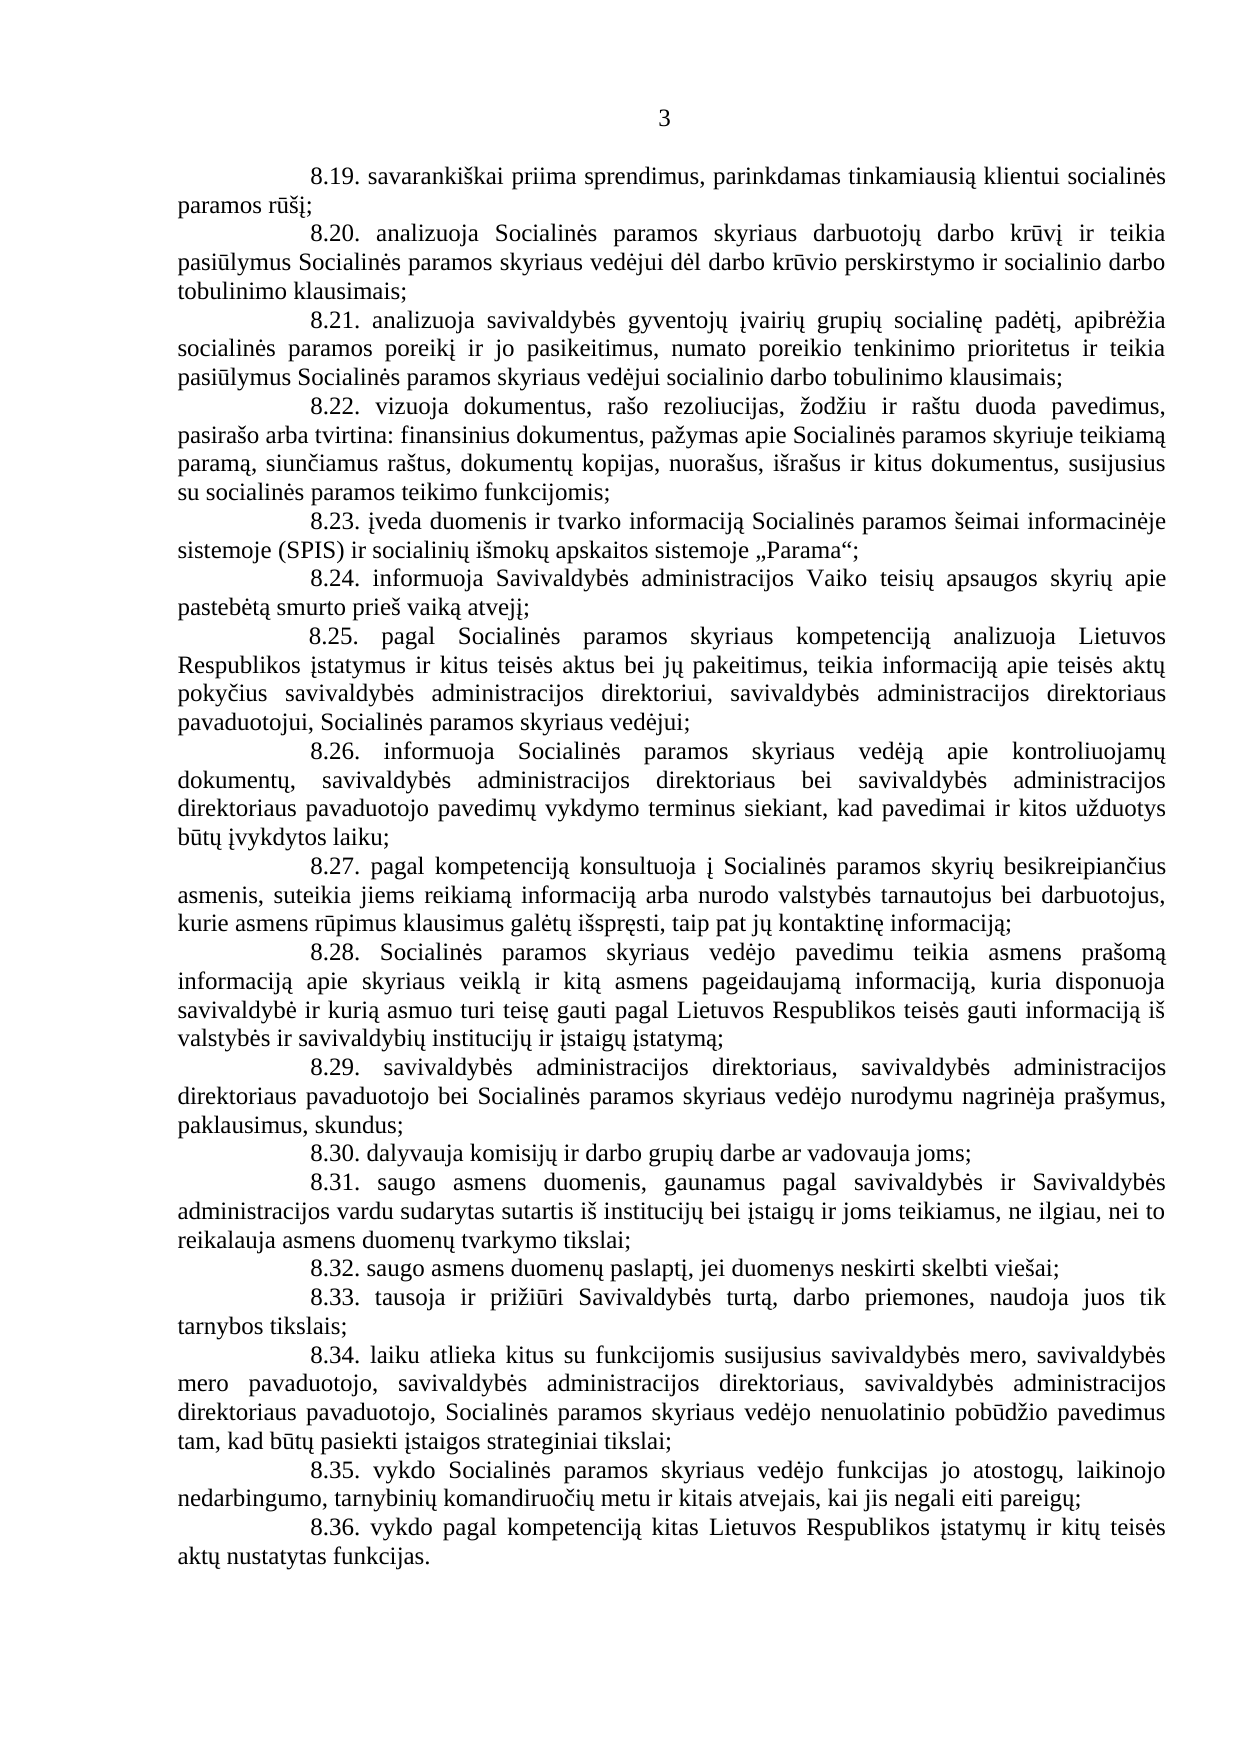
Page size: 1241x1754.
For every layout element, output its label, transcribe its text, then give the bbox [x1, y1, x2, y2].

text 8.34. laiku atlieka kitus su funkcijomis susijusius savivaldybės mero, savivaldybės mero pavaduotojo, savivaldybės administracijos direktoriaus, savivaldybės administracijos direktoriaus pavaduotojo, Socialinės paramos skyriaus vedėjo nenuolatinio pobūdžio pavedimus tam, kad būtų pasiekti įstaigos strateginiai tikslai; [177, 1340, 1167, 1455]
text 8.21. analizuoja savivaldybės gyventojų įvairių grupių socialinę padėtį, apibrėžia socialinės paramos poreikį ir jo pasikeitimus, numato poreikio tenkinimo prioritetus ir teikia pasiūlymus Socialinės paramos skyriaus vedėjui socialinio darbo tobulinimo klausimais; [177, 305, 1167, 391]
text 8.25. pagal Socialinės paramos skyriaus kompetenciją analizuoja Lietuvos Respublikos įstatymus ir kitus teisės aktus bei jų pakeitimus, teikia informaciją apie teisės aktų pokyčius savivaldybės administracijos direktoriui, savivaldybės administracijos direktoriaus pavaduotojui, Socialinės paramos skyriaus vedėjui; [177, 621, 1167, 736]
text 8.30. dalyvauja komisijų ir darbo grupių darbe ar vadovauja joms; [177, 1138, 1167, 1167]
text 8.27. pagal kompetenciją konsultuoja į Socialinės paramos skyrių besikreipiančius asmenis, suteikia jiems reikiamą informaciją arba nurodo valstybės tarnautojus bei darbuotojus, kurie asmens rūpimus klausimus galėtų išspręsti, taip pat jų kontaktinę informaciją; [177, 851, 1167, 937]
text 8.20. analizuoja Socialinės paramos skyriaus darbuotojų darbo krūvį ir teikia pasiūlymus Socialinės paramos skyriaus vedėjui dėl darbo krūvio perskirstymo ir socialinio darbo tobulinimo klausimais; [177, 218, 1167, 305]
text 8.36. vykdo pagal kompetenciją kitas Lietuvos Respublikos įstatymų ir kitų teisės aktų nustatytas funkcijas. [177, 1512, 1167, 1570]
text 8.23. įveda duomenis ir tvarko informaciją Socialinės paramos šeimai informacinėje sistemoje (SPIS) ir socialinių išmokų apskaitos sistemoje „Parama“; [177, 506, 1167, 563]
text 8.35. vykdo Socialinės paramos skyriaus vedėjo funkcijas jo atostogų, laikinojo nedarbingumo, tarnybinių komandiruočių metu ir kitais atvejais, kai jis negali eiti pareigų; [177, 1455, 1167, 1512]
text 8.22. vizuoja dokumentus, rašo rezoliucijas, žodžiu ir raštu duoda pavedimus, pasirašo arba tvirtina: finansinius dokumentus, pažymas apie Socialinės paramos skyriuje teikiamą paramą, siunčiamus raštus, dokumentų kopijas, nuorašus, išrašus ir kitus dokumentus, susijusius su socialinės paramos teikimo funkcijomis; [177, 391, 1167, 506]
text 8.24. informuoja Savivaldybės administracijos Vaiko teisių apsaugos skyrių apie pastebėtą smurto prieš vaiką atvejį; [177, 563, 1167, 621]
text 8.32. saugo asmens duomenų paslaptį, jei duomenys neskirti skelbti viešai; [177, 1253, 1167, 1282]
text 8.33. tausoja ir prižiūri Savivaldybės turtą, darbo priemones, naudoja juos tik tarnybos tikslais; [177, 1282, 1167, 1340]
text 8.29. savivaldybės administracijos direktoriaus, savivaldybės administracijos direktoriaus pavaduotojo bei Socialinės paramos skyriaus vedėjo nurodymu nagrinėja prašymus, paklausimus, skundus; [177, 1052, 1167, 1138]
text 8.19. savarankiškai priima sprendimus, parinkdamas tinkamiausią klientui socialinės paramos rūšį; [177, 161, 1167, 218]
text 8.31. saugo asmens duomenis, gaunamus pagal savivaldybės ir Savivaldybės administracijos vardu sudarytas sutartis iš institucijų bei įstaigų ir joms teikiamus, ne ilgiau, nei to reikalauja asmens duomenų tvarkymo tikslai; [177, 1167, 1167, 1253]
text 8.26. informuoja Socialinės paramos skyriaus vedėją apie kontroliuojamų dokumentų, savivaldybės administracijos direktoriaus bei savivaldybės administracijos direktoriaus pavaduotojo pavedimų vykdymo terminus siekiant, kad pavedimai ir kitos užduotys būtų įvykdytos laiku; [177, 736, 1167, 851]
text 8.28. Socialinės paramos skyriaus vedėjo pavedimu teikia asmens prašomą informaciją apie skyriaus veiklą ir kitą asmens pageidaujamą informaciją, kuria disponuoja savivaldybė ir kurią asmuo turi teisę gauti pagal Lietuvos Respublikos teisės gauti informaciją iš valstybės ir savivaldybių institucijų ir įstaigų įstatymą; [177, 937, 1167, 1052]
